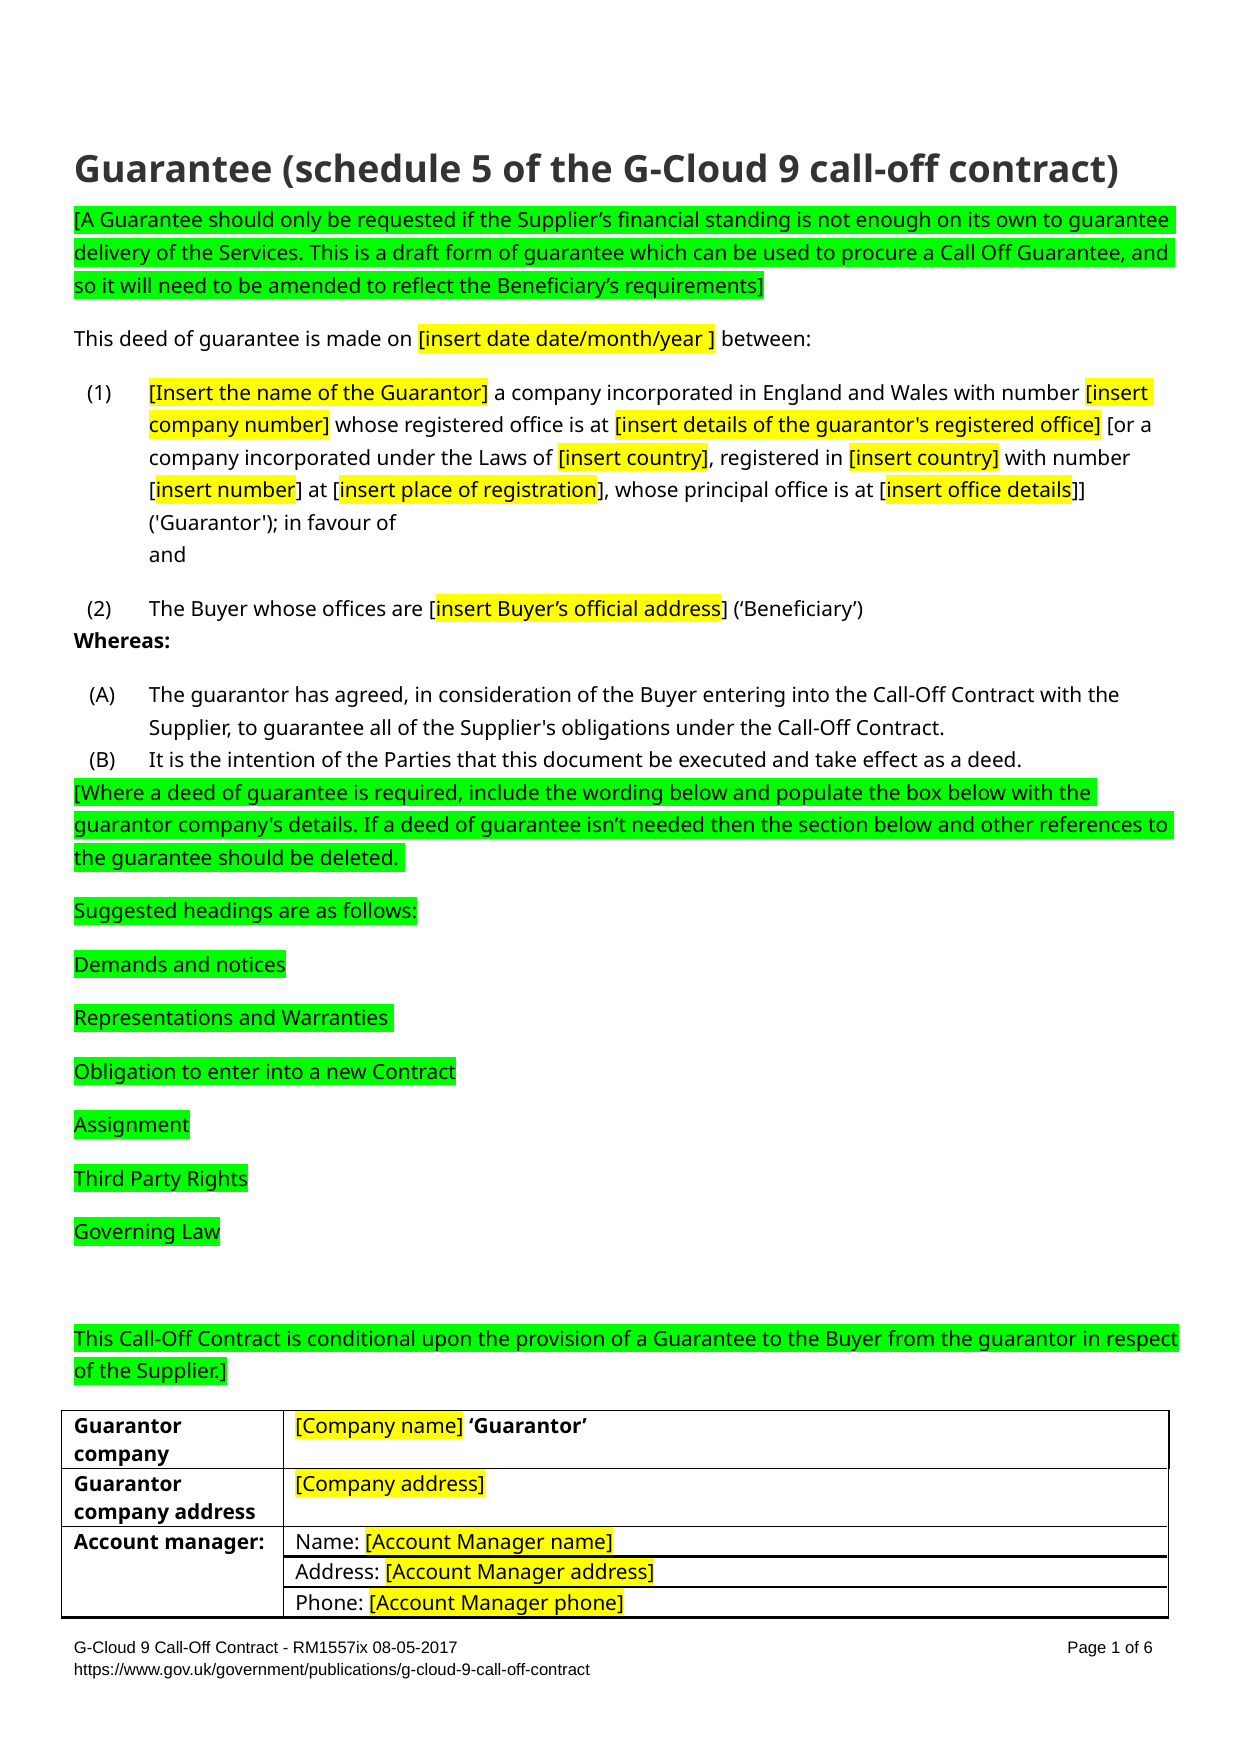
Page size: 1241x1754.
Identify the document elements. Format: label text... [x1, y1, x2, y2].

text and [74, 541, 1181, 569]
table_header Guarantor company [62, 1411, 283, 1468]
text This Call-Off Contract is conditional upon the provision of a Guarantee to the Buyer from the guarantor in respect of the Supplier.] [74, 1324, 1181, 1385]
list It is the intention of the Parties that this document be executed and take effect as a deed. [89, 745, 1181, 774]
list [Insert the name of the Guarantor] a company incorporated in England and Wales with number [insert company number] whose registered office is at [insert details of the guarantor's registered office] [or a company incorporated under the Laws of [insert country], registered in [insert country] with number [insert number] at [insert place of registration], whose principal office is at [insert office details]] ('Guarantor'); in favour of [111, 378, 1181, 536]
table_cell Account manager: [62, 1527, 283, 1616]
text This deed of guarantee is made on [insert date date/month/year ] between: [74, 324, 1181, 353]
table_cell Phone: [Account Manager phone] [284, 1586, 1168, 1616]
table_cell Name: [Account Manager name] [284, 1526, 1168, 1555]
table_cell Address: [Account Manager address] [284, 1555, 1168, 1586]
text Representations and Warranties [74, 1003, 1181, 1032]
table_cell Guarantor company address [62, 1469, 283, 1526]
list The guarantor has agreed, in consideration of the Buyer entering into the Call-Off Contract with the Supplier, to guarantee all of the Supplier's obligations under the Call-Off Contract. [89, 680, 1181, 741]
text Demands and notices [74, 950, 1181, 978]
text Governing Law [74, 1217, 1181, 1246]
table_cell [Company address] [284, 1468, 1168, 1526]
text Assignment [74, 1110, 1181, 1139]
text Whereas: [74, 627, 1181, 655]
text Obligation to enter into a new Contract [74, 1057, 1181, 1085]
list The Buyer whose offices are [insert Buyer’s official address] (‘Beneficiary’) [111, 594, 1181, 622]
text [A Guarantee should only be requested if the Supplier’s financial standing is not enough on its own to guarantee delivery of the Services. This is a draft form of guarantee which can be used to procure a Call Off Guarantee, and so it will need to be amended to reflect the Beneficiary’s requirements] [74, 206, 1181, 299]
subtitle Guarantee (schedule 5 of the G-Cloud 9 call-off contract) [74, 142, 1181, 193]
text [Where a deed of guarantee is required, include the wording below and populate the box below with the guarantor company's details. If a deed of guarantee isn’t needed then the section below and other references to the guarantee should be deleted. [74, 778, 1181, 872]
text Third Party Rights [74, 1164, 1181, 1192]
text Suggested headings are as follows: [74, 897, 1181, 925]
table_header [Company name] ‘Guarantor’ [284, 1411, 1168, 1468]
